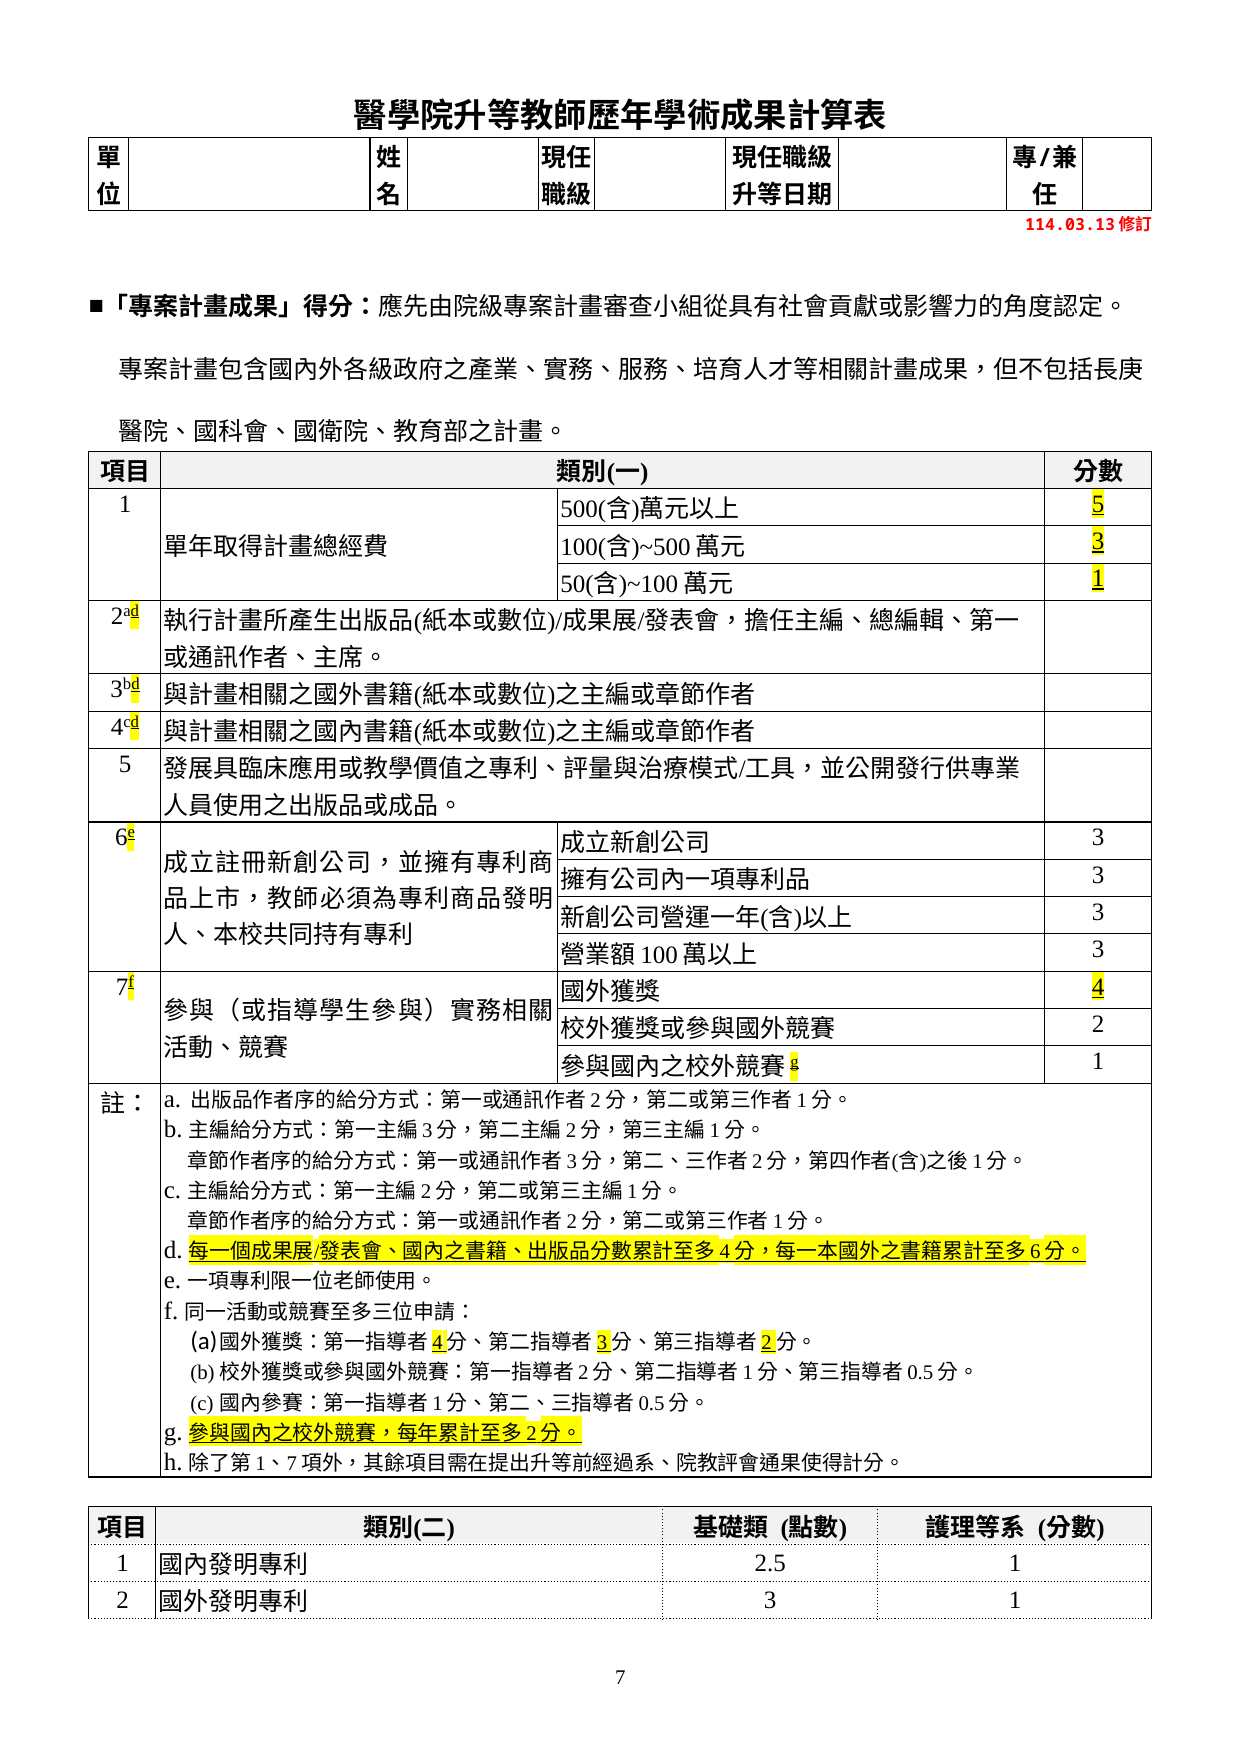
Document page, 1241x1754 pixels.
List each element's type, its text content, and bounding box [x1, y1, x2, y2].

table_cell 國外發明專利 [156, 1581, 662, 1618]
table_cell 2 [89, 1581, 155, 1618]
table_cell 成立新創公司 [558, 823, 1044, 859]
table_cell 1 [1045, 1046, 1151, 1082]
table_cell 3 [1045, 526, 1151, 562]
table_cell 1 [878, 1581, 1151, 1618]
table_cell 1 [89, 1544, 155, 1581]
table_header 類別(一) [161, 452, 1044, 488]
table_cell [1045, 749, 1151, 821]
table_cell [1045, 601, 1151, 673]
table_cell 50(含)~100萬元 [558, 564, 1044, 600]
table_cell [1045, 712, 1151, 748]
table_cell 與計畫相關之國內書籍(紙本或數位)之主編或章節作者 [161, 712, 1044, 748]
table_cell 參與國內之校外競賽g [558, 1046, 1044, 1082]
table_header 基礎類 (點數) [662, 1507, 878, 1543]
table_cell 2.5 [662, 1544, 878, 1581]
table_cell 擁有公司內一項專利品 [558, 860, 1044, 896]
table_cell 500(含)萬元以上 [558, 489, 1044, 525]
table_cell [1045, 674, 1151, 711]
table_cell 100(含)~500萬元 [558, 526, 1044, 562]
table_cell 3 [1045, 823, 1151, 859]
table_cell 1 [1045, 564, 1151, 600]
table_cell 5 [1045, 489, 1151, 525]
table_cell 3 [662, 1581, 878, 1618]
table_header 類別(二) [156, 1507, 662, 1543]
text 專案計畫包含國內外各級政府之產業、實務、服務、培育人才等相關計畫成果，但不包括長庚醫院、國科會、國衛院、教育部之計畫。 [118, 326, 1152, 451]
table_cell 1 [878, 1544, 1151, 1581]
table_cell 3 [1045, 897, 1151, 933]
table_header 分數 [1045, 452, 1151, 488]
table_cell 4 [1045, 972, 1151, 1008]
table_cell 1 [89, 489, 160, 600]
table_cell 出版品作者序的給分方式：第一或通訊作者2分，第二或第三作者1分。 主編給分方式：第一主編3分，第二主編2分，第三主編1分。 章節作者序的給分方式：第一或通訊作者3分，第二、三作者2分，第四作者(含)之後1分。 主編給分方式：第一主編2分，第二或第三主編1分。 章節作者序的給分方式：第一或通訊作者2分，第二或第三作者1分。 每一個成果展/發表會、國內之書籍、出版品分數累計至多4分，每一本國外之書籍累計至多6分。 一項專利限一位老師使用。 同一活動或競賽至多三位申請： 國外獲獎：第一指導者4分、第二指導者3分、第三指導者2分。 校外獲獎或參與國外競賽：第一指導者2分、第二指導者1分、第三指導者0.5分。 國內參賽：第一指導者1分、第二、三指導者0.5分。 參與國內之校外競賽，每年累計至多2分。 除了第1、7項外，其餘項目需在提出升等前經過系、院教評會通果使得計分。 [161, 1084, 1151, 1476]
table_header 項目 [89, 1507, 155, 1543]
table_cell 註： [89, 1084, 160, 1476]
table_cell 2 [1045, 1009, 1151, 1045]
table_header 護理等系 (分數) [878, 1507, 1151, 1543]
table_cell 新創公司營運一年(含)以上 [558, 897, 1044, 933]
table_cell 發展具臨床應用或教學價值之專利、評量與治療模式/工具，並公開發行供專業人員使用之出版品或成品。 [161, 749, 1044, 821]
text ■「專案計畫成果」得分：應先由院級專案計畫審查小組從具有社會貢獻或影響力的角度認定。 [89, 263, 1152, 326]
table_cell 國內發明專利 [156, 1544, 662, 1581]
table_cell 營業額100萬以上 [558, 934, 1044, 971]
table_cell 7f [89, 972, 160, 1082]
table_cell 參與（或指導學生參與）實務相關活動、競賽 [161, 972, 557, 1082]
table_cell 3 [1045, 860, 1151, 896]
table_cell 與計畫相關之國外書籍(紙本或數位)之主編或章節作者 [161, 674, 1044, 711]
table_cell 5 [89, 749, 160, 821]
table_cell 校外獲獎或參與國外競賽 [558, 1009, 1044, 1045]
table_cell 成立註冊新創公司，並擁有專利商品上市，教師必須為專利商品發明人、本校共同持有專利 [161, 823, 557, 971]
table_cell 6e [89, 823, 160, 971]
table_cell 3 [1045, 934, 1151, 971]
table_cell 國外獲獎 [558, 972, 1044, 1008]
table_cell 單年取得計畫總經費 [161, 489, 557, 600]
table_cell 4cd [89, 712, 160, 748]
table_cell 執行計畫所產生出版品(紙本或數位)/成果展/發表會，擔任主編、總編輯、第一或通訊作者、主席。 [161, 601, 1044, 673]
table_header 項目 [89, 452, 160, 488]
table_cell 2ad [89, 601, 160, 673]
table_cell 3bd [89, 674, 160, 711]
